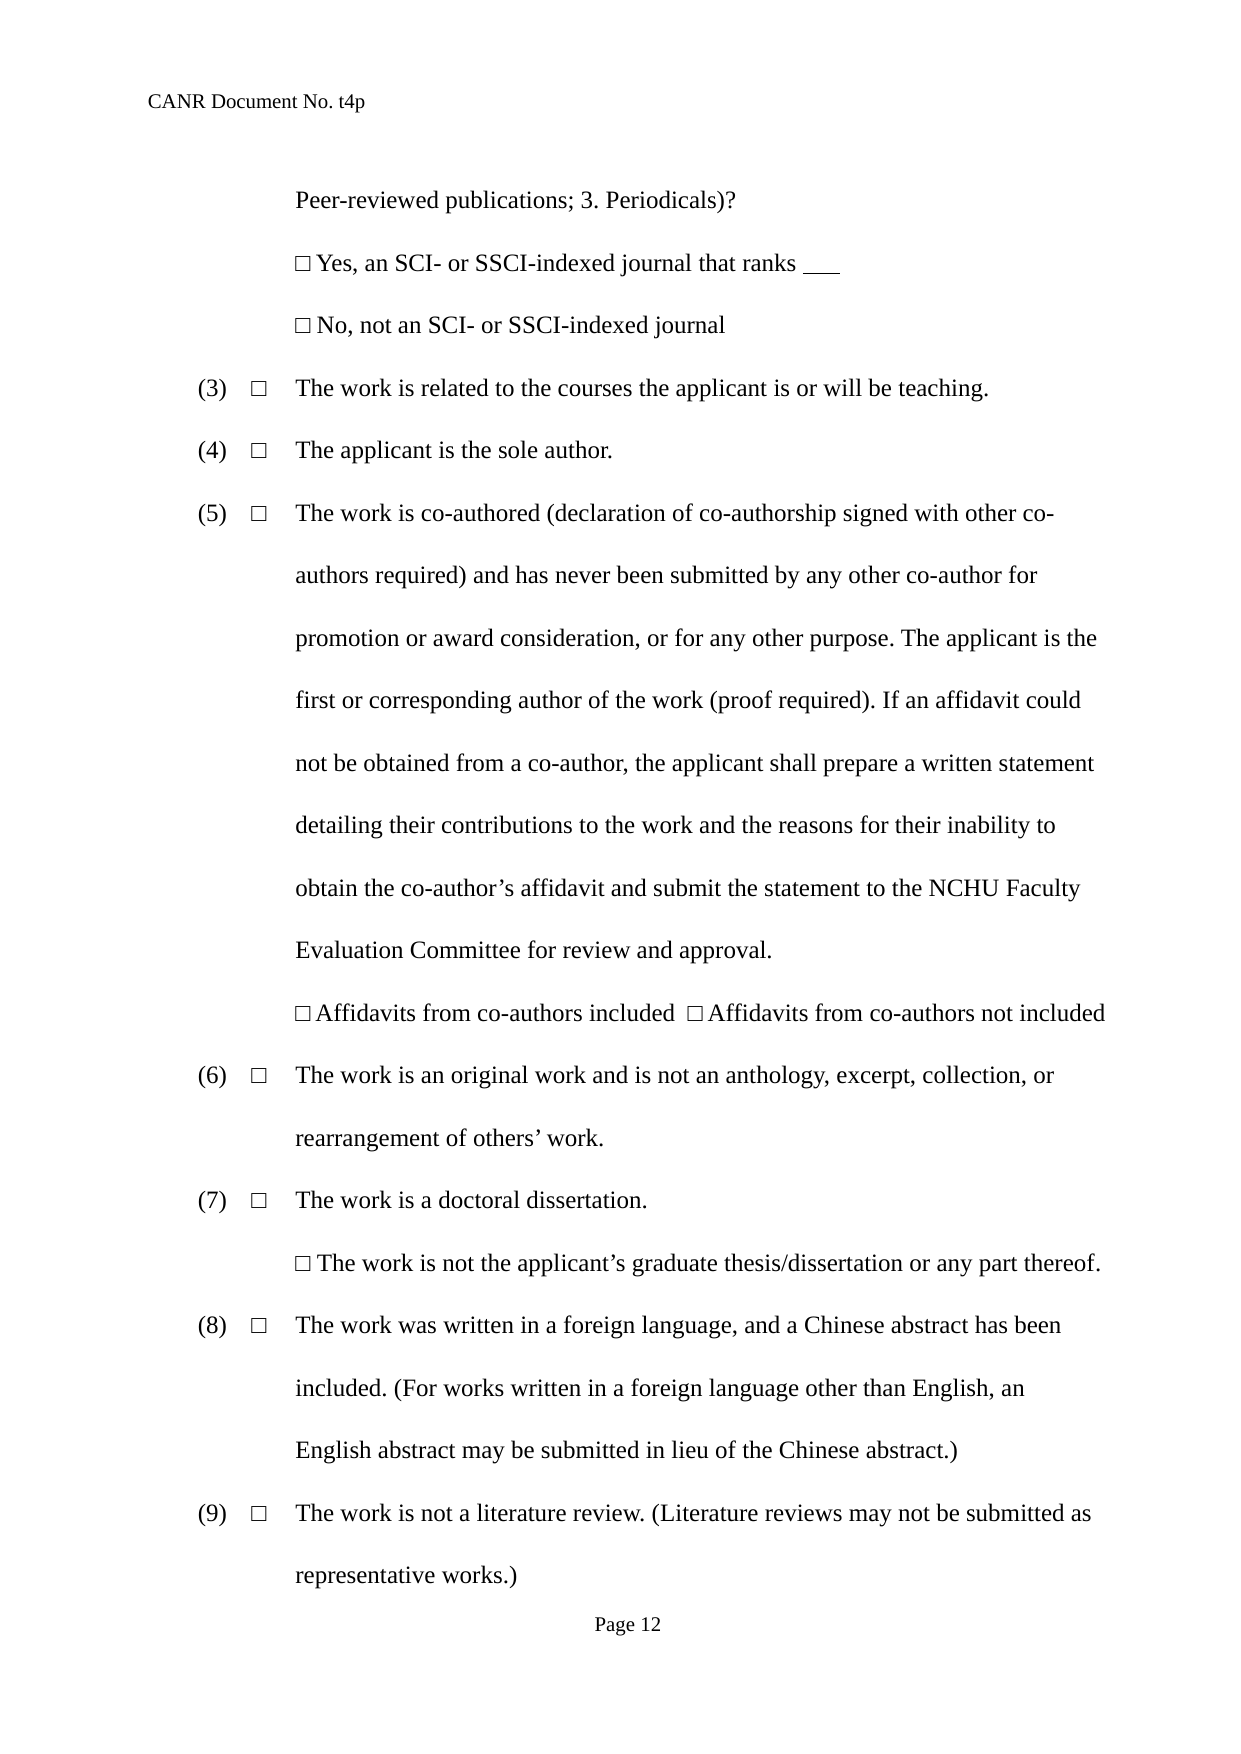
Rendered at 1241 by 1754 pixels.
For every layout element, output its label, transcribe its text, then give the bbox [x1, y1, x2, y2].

text (7) □ The work is a doctoral dissertation. [198, 1158, 1107, 1221]
text (3) □ The work is related to the courses the applicant is or will be teaching. [198, 346, 1107, 408]
text (6) □ The work is an original work and is not an anthology, excerpt, collection, or rearrangement of others’ work. [198, 1033, 1107, 1158]
text □ Affidavits from co-authors included □ Affidavits from co-authors not included [198, 971, 1107, 1033]
text (4) □ The applicant is the sole author. [198, 408, 1107, 471]
text □ Yes, an SCI- or SSCI-indexed journal that ranks [198, 221, 1107, 283]
text (5) □ The work is co-authored (declaration of co-authorship signed with other co-authors required) and has never been submitted by any other co-author for promotion or award consideration, or for any other purpose. The applicant is the first or corresponding author of the work (proof required). If an affidavit could not be obtained from a co-author, the applicant shall prepare a written statement detailing their contributions to the work and the reasons for their inability to obtain the co-author’s affidavit and submit the statement to the NCHU Faculty Evaluation Committee for review and approval. [198, 471, 1107, 971]
text (9) □ The work is not a literature review. (Literature reviews may not be submitted as representative works.) [198, 1471, 1107, 1596]
text Peer-reviewed publications; 3. Periodicals)? [198, 158, 1107, 221]
text (8) □ The work was written in a foreign language, and a Chinese abstract has been included. (For works written in a foreign language other than English, an English abstract may be submitted in lieu of the Chinese abstract.) [198, 1283, 1107, 1471]
text □ The work is not the applicant’s graduate thesis/dissertation or any part thereof. [198, 1221, 1107, 1283]
text □ No, not an SCI- or SSCI-indexed journal [198, 283, 1107, 346]
